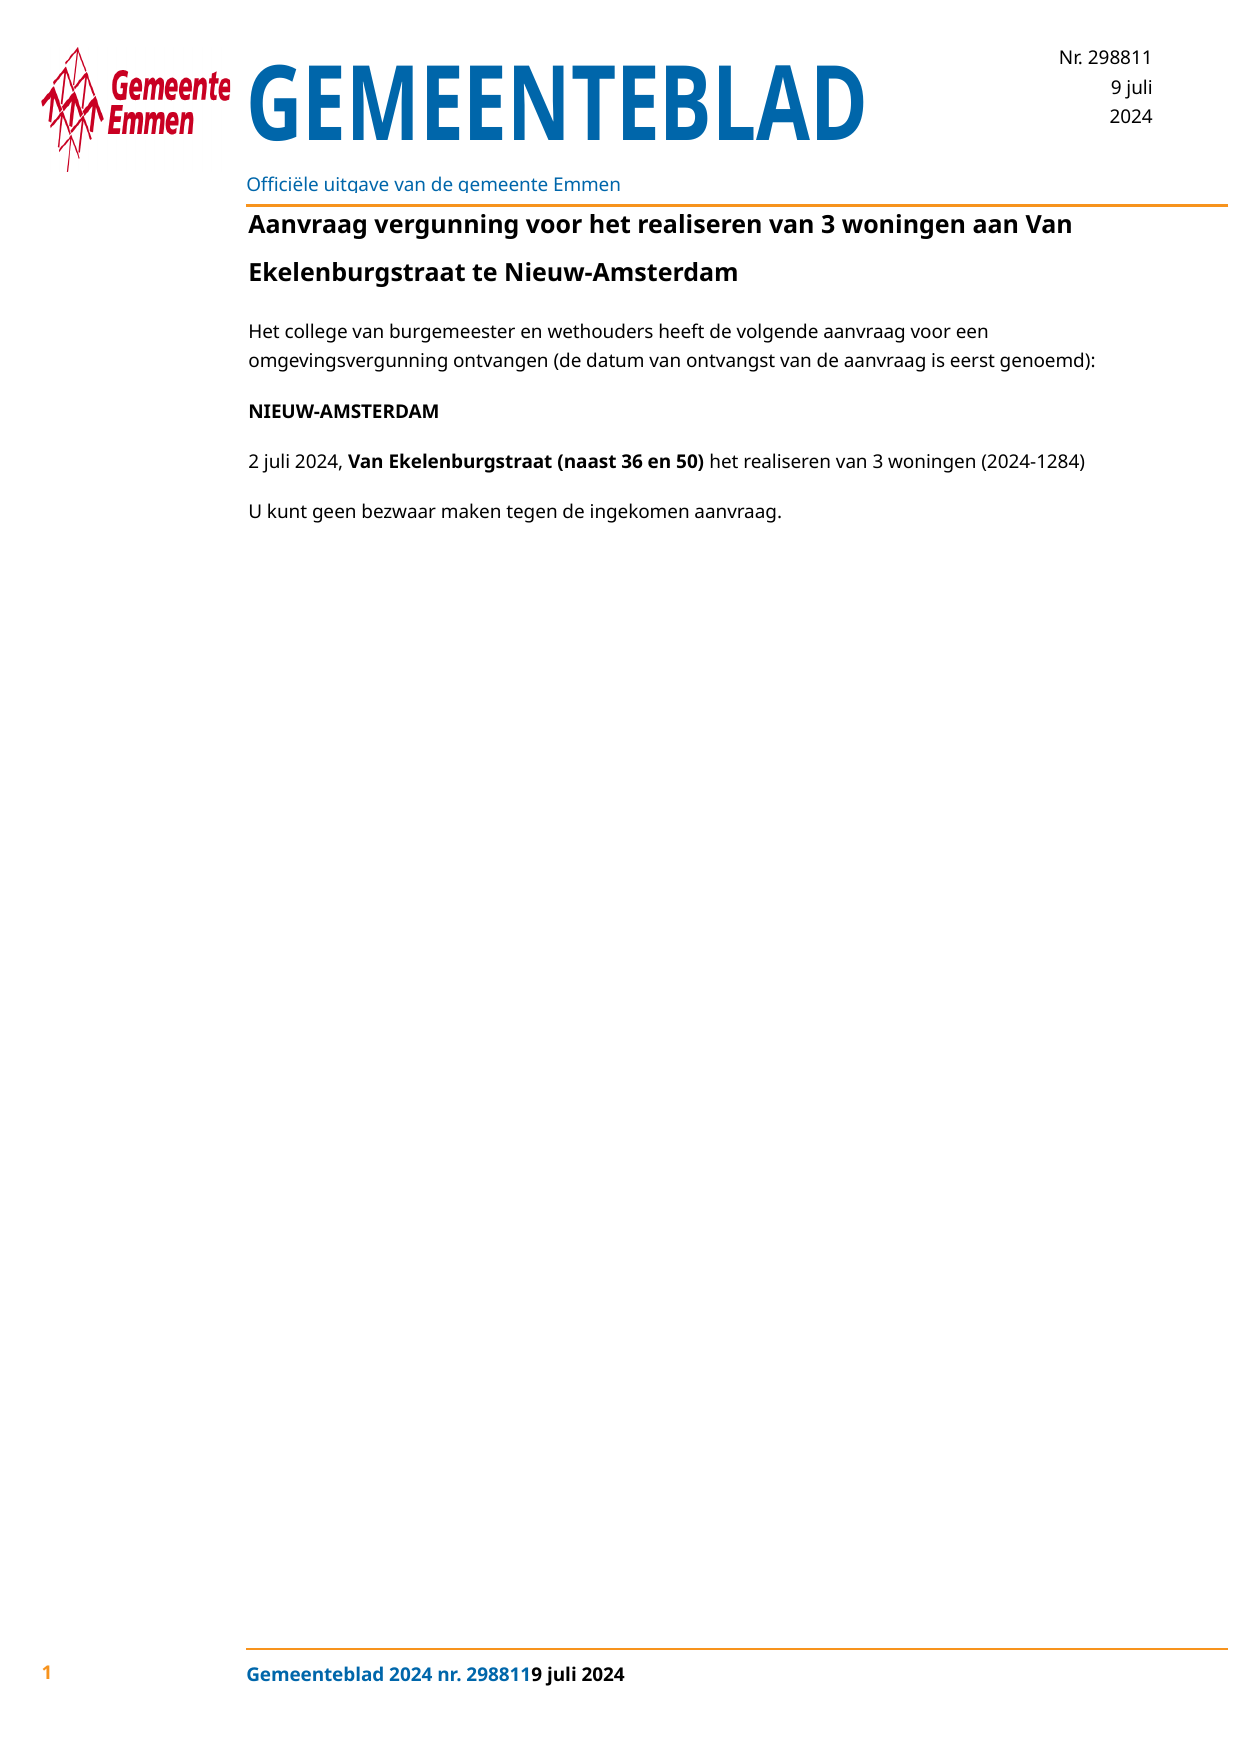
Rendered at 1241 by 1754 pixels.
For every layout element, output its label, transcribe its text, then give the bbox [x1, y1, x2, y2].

text Het college van burgemeester en wethouders heeft de volgende aanvraag voor een omgevingsvergunning ontvangen (de datum van ontvangst van de aanvraag is eerst genoemd): [248, 318, 1152, 373]
picture [41, 47, 231, 172]
text NIEUW-AMSTERDAM [248, 398, 1152, 424]
text U kunt geen bezwaar maken tegen de ingekomen aanvraag. [248, 499, 1152, 524]
text 2 juli 2024, Van Ekelenburgstraat (naast 36 en 50) het realiseren van 3 woningen (2024-1284) [248, 448, 1152, 474]
text Aanvraag vergunning voor het realiseren van 3 woningen aan Van Ekelenburgstraat te Nieuw-Amsterdam [248, 207, 1152, 288]
